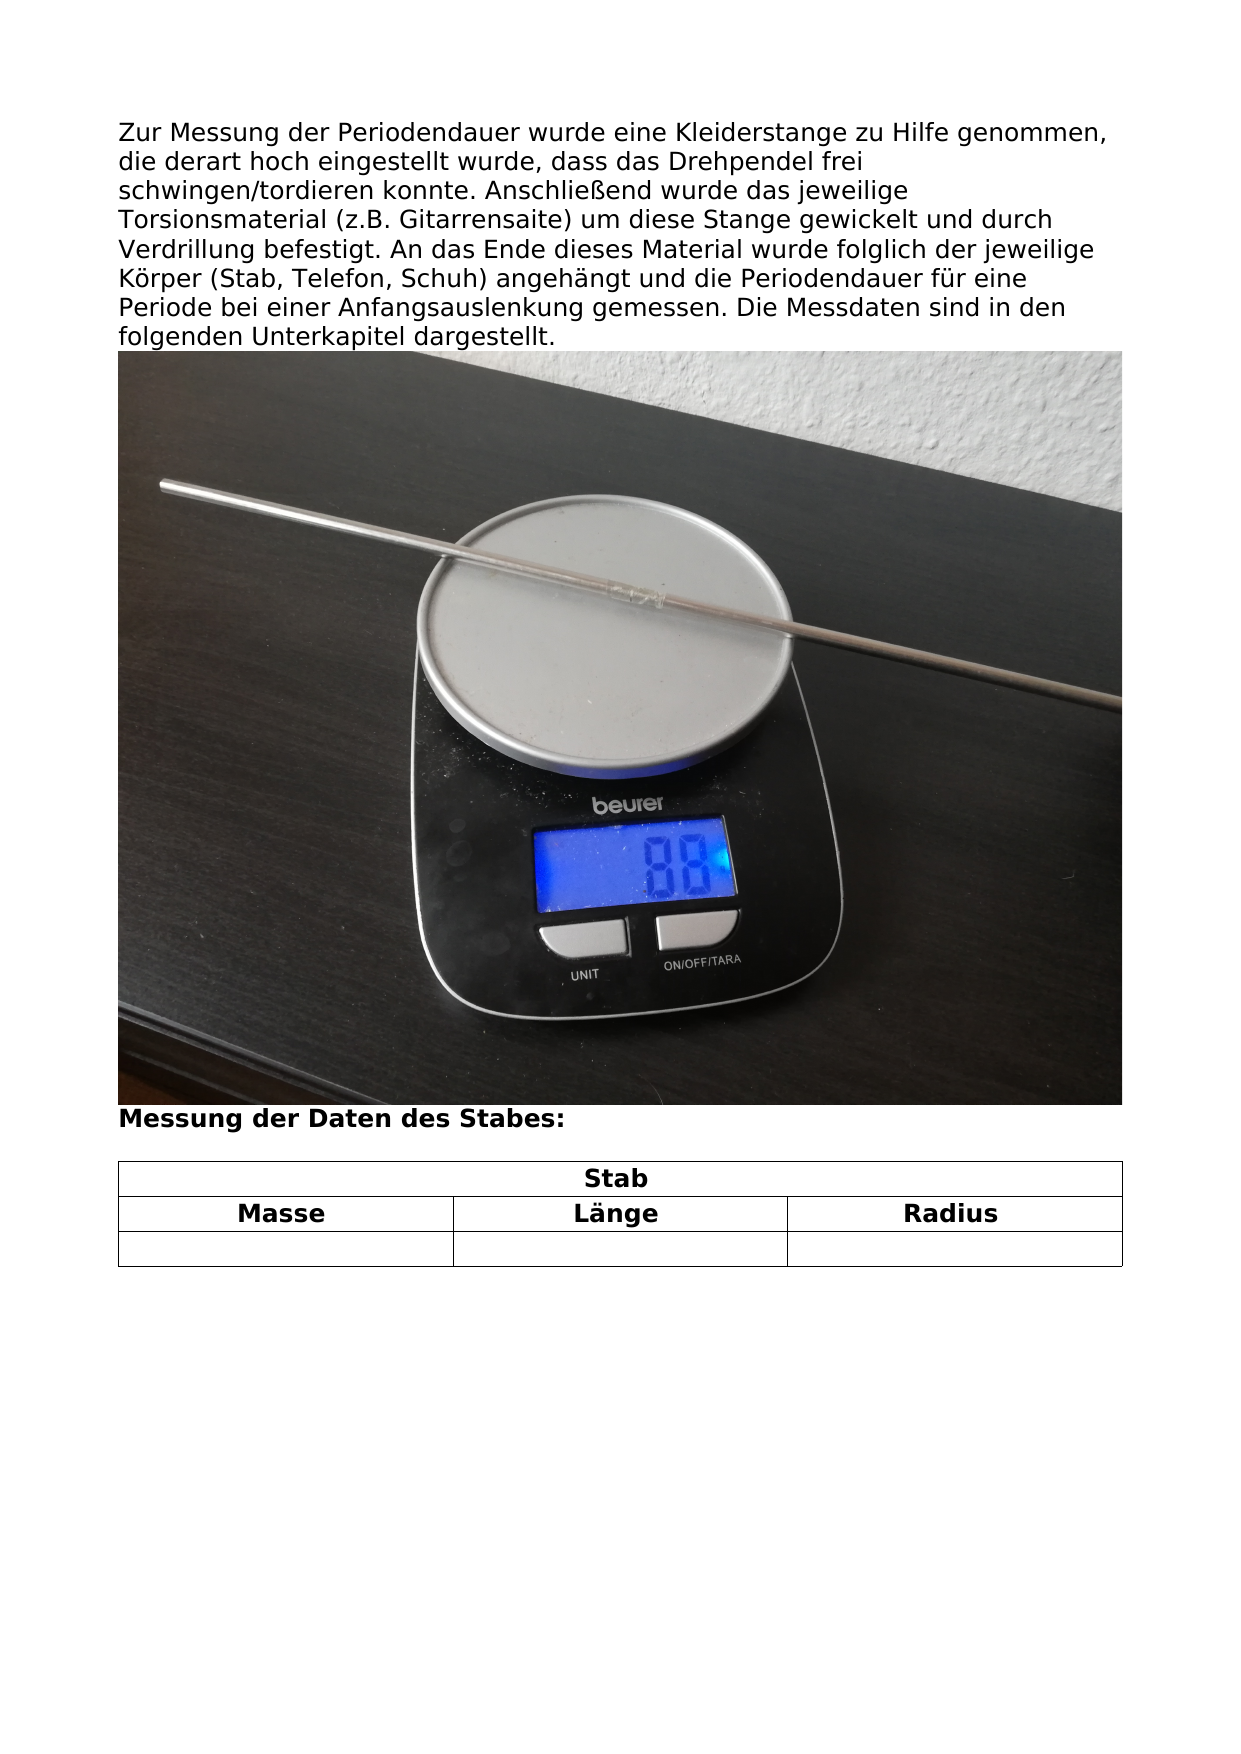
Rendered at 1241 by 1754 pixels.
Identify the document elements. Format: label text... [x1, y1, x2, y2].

table_cell [788, 1232, 1122, 1266]
text Zur Messung der Periodendauer wurde eine Kleiderstange zu Hilfe genommen, die derart hoch eingestellt wurde, dass das Drehpendel frei schwingen/tordieren konnte. Anschließend wurde das jeweilige Torsionsmaterial (z.B. Gitarrensaite) um diese Stange gewickelt und durch Verdrillung befestigt. An das Ende dieses Material wurde folglich der jeweilige Körper (Stab, Telefon, Schuh) angehängt und die Periodendauer für eine Periode bei einer Anfangsauslenkung gemessen. Die Messdaten sind in den folgenden Unterkapitel dargestellt. [118, 118, 1122, 351]
picture [118, 351, 1123, 1105]
table_cell Radius [788, 1197, 1122, 1231]
table_cell [119, 1232, 453, 1266]
table_cell Masse [119, 1197, 453, 1231]
table_header Stab [119, 1162, 1122, 1196]
table_cell Länge [454, 1197, 787, 1231]
table_cell [454, 1232, 787, 1266]
text Messung der Daten des Stabes: [118, 1105, 1122, 1133]
